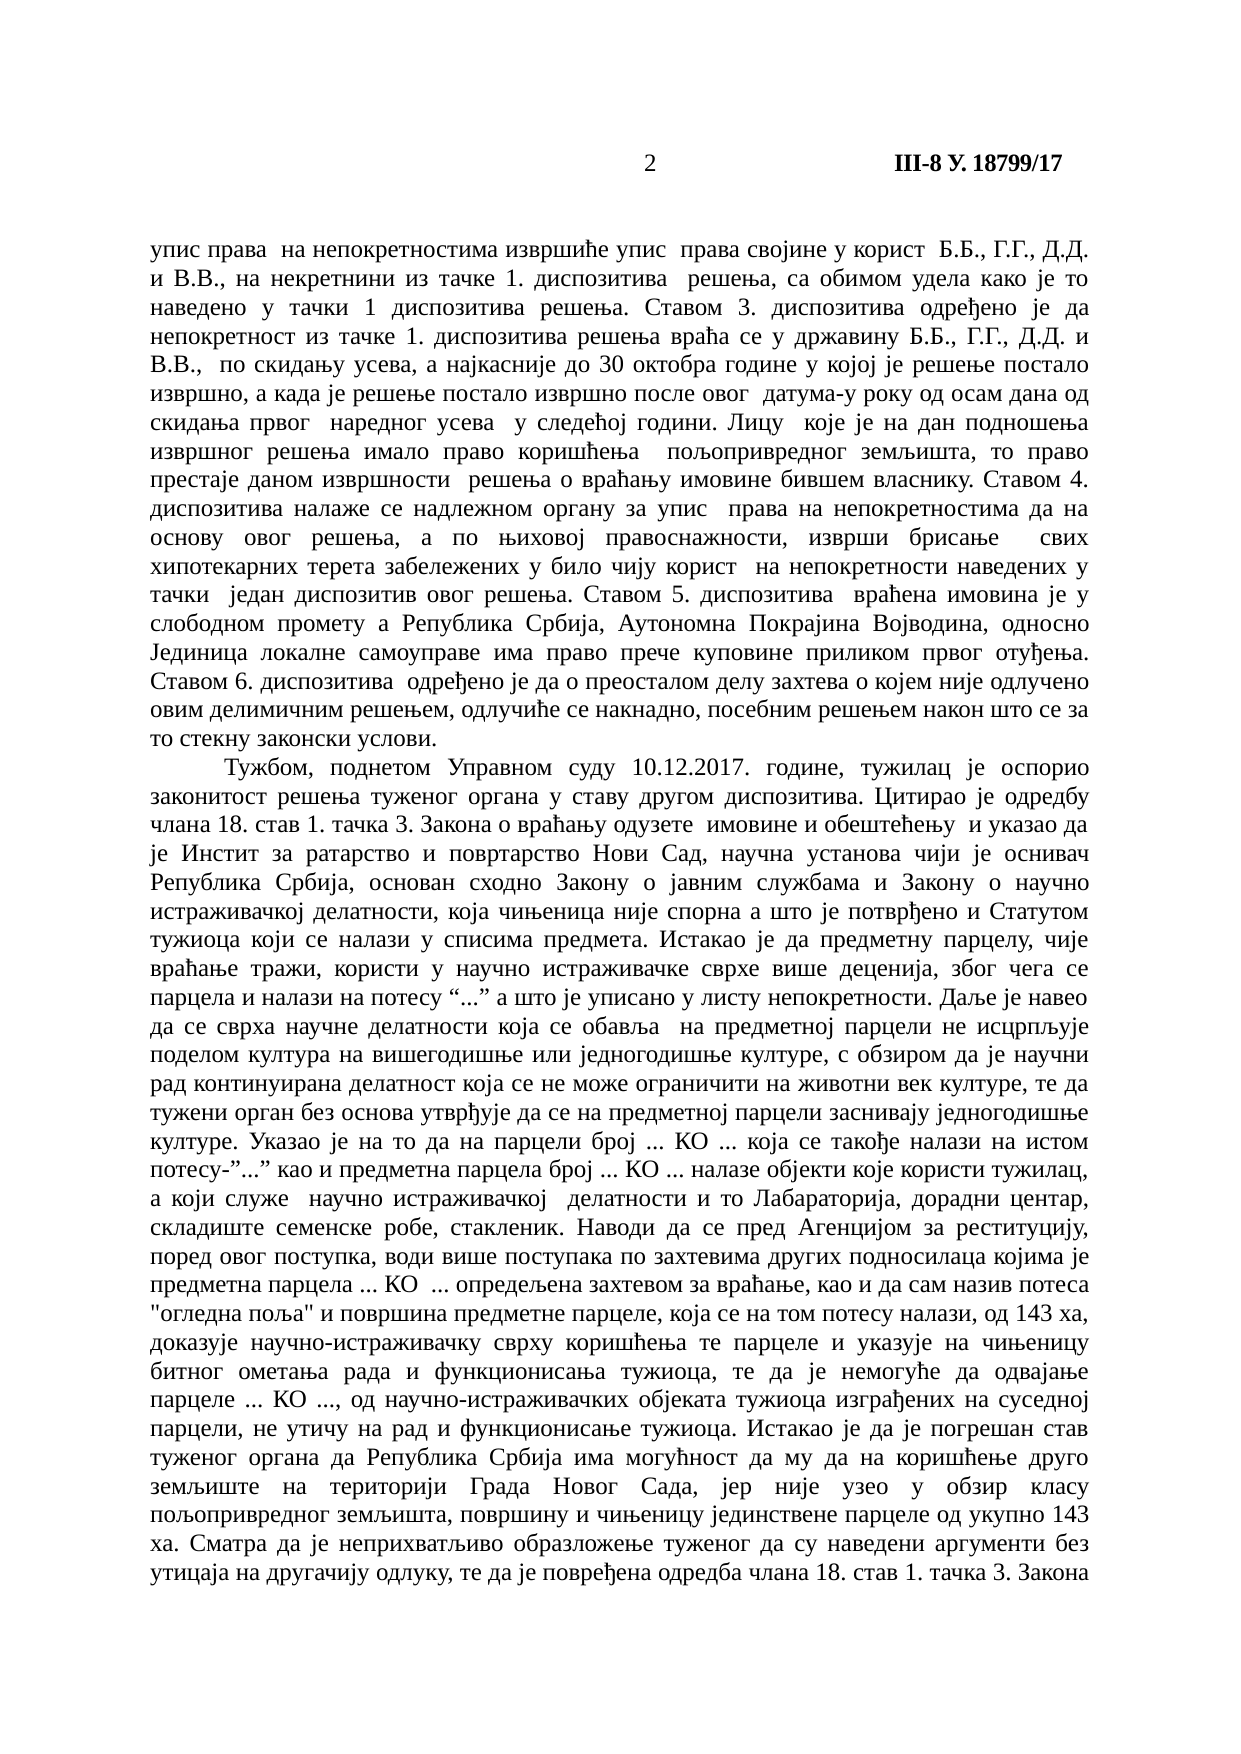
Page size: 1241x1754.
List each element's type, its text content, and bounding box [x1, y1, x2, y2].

text Тужбом, поднетом Управном суду 10.12.2017. године, тужилац је оспорио законитост решења туженог органа у ставу другом диспозитива. Цитирао је одредбу члана 18. став 1. тачка 3. Закона о враћању одузете имовине и обештећењу и указао да је Инстит за ратарство и повртарство Нови Сад, научна установа чији је оснивач Република Србија, основан сходно Закону о јавним службама и Закону о научно истраживачкој делатности, која чињеница није спорна а што је потврђено и Статутом тужиоца који се налази у списима предмета. Истакао је да предметну парцелу, чије враћање тражи, користи у научно истраживачке сврхе више деценија, због чега се парцела и налази на потесу “...” а што је уписано у листу непокретности. Даље је навео да се сврха научне делатности која се обавља на предметној парцели не исцрпљује поделом култура на вишегодишње или једногодишње културе, с обзиром да је научни рад континуирана делатност која се не може ограничити на животни век културе, те да тужени орган без основа утврђује да се на предметној парцели заснивају једногодишње културе. Указао је на то да на парцели број ... КО ... која се такође налази на истом потесу-”...” као и предметна парцела број ... КО ... налазе објекти које користи тужилац, а који служе научно истраживачкој делатности и то Лабараторија, дорадни центар, складиште семенске робе, стакленик. Наводи да се пред Агенцијом за реституцију, поред овог поступка, води више поступака по захтевима других подносилаца којима је предметна парцела ... КО ... опредељена захтевом за враћање, као и да сам назив потеса "огледна поља" и површина предметне парцеле, која се на том потесу налази, од 143 ха, доказује научно-истраживачку сврху коришћења те парцеле и указује на чињеницу битног ометања рада и функционисања тужиоца, те да је немогуће да одвајање парцеле ... КО ..., од научно-истраживачких објеката тужиоца изграђених на суседној парцели, не утичу на рад и функционисање тужиоца. Истакао је да је погрешан став туженог органа да Република Србија има могућност да му да на коришћење друго земљиште на територији Града Новог Сада, јер није узео у обзир класу пољопривредног земљишта, површину и чињеницу јединствене парцеле од укупно 143 ха. Сматра да је неприхватљиво образложење туженог да су наведени аргументи без утицаја на другачију одлуку, те да је повређена одредба члана 18. став 1. тачка 3. Закона [150, 752, 1090, 1586]
text упис права на непокретностима извршиће упис права својине у корист Б.Б., Г.Г., Д.Д. и В.В., на некретнини из тачке 1. диспозитива решења, са обимом удела како је то наведено у тачки 1 диспозитива решења. Ставом 3. диспозитива одређено је да непокретност из тачке 1. диспозитива решења враћа се у државину Б.Б., Г.Г., Д.Д. и В.В., по скидању усева, а најкасније до 30 октобра године у којој је решење постало извршно, а када је решење постало извршно после овог датума-у року од осам дана од скидања првог наредног усева у следећој години. Лицу које је на дан подношења извршног решења имало право коришћења пољопривредног земљишта, то право престаје даном извршности решења о враћању имовине бившем власнику. Ставом 4. диспозитива налаже се надлежном органу за упис права на непокретностима да на основу овог решења, а по њиховој правоснажности, изврши брисање свих хипотекарних терета забележених у било чију корист на непокретности наведених у тачки један диспозитив овог решења. Ставом 5. диспозитива враћена имовина је у слободном промету а Република Србија, Аутономна Покрајина Војводина, односно Јединица локалне самоуправе има право прече куповине приликом првог отуђења. Ставом 6. диспозитива одређено је да о преосталом делу захтева о којем није одлучено овим делимичним решењем, одлучиће се накнадно, посебним решењем након што се за то стекну законски услови. [150, 234, 1090, 752]
